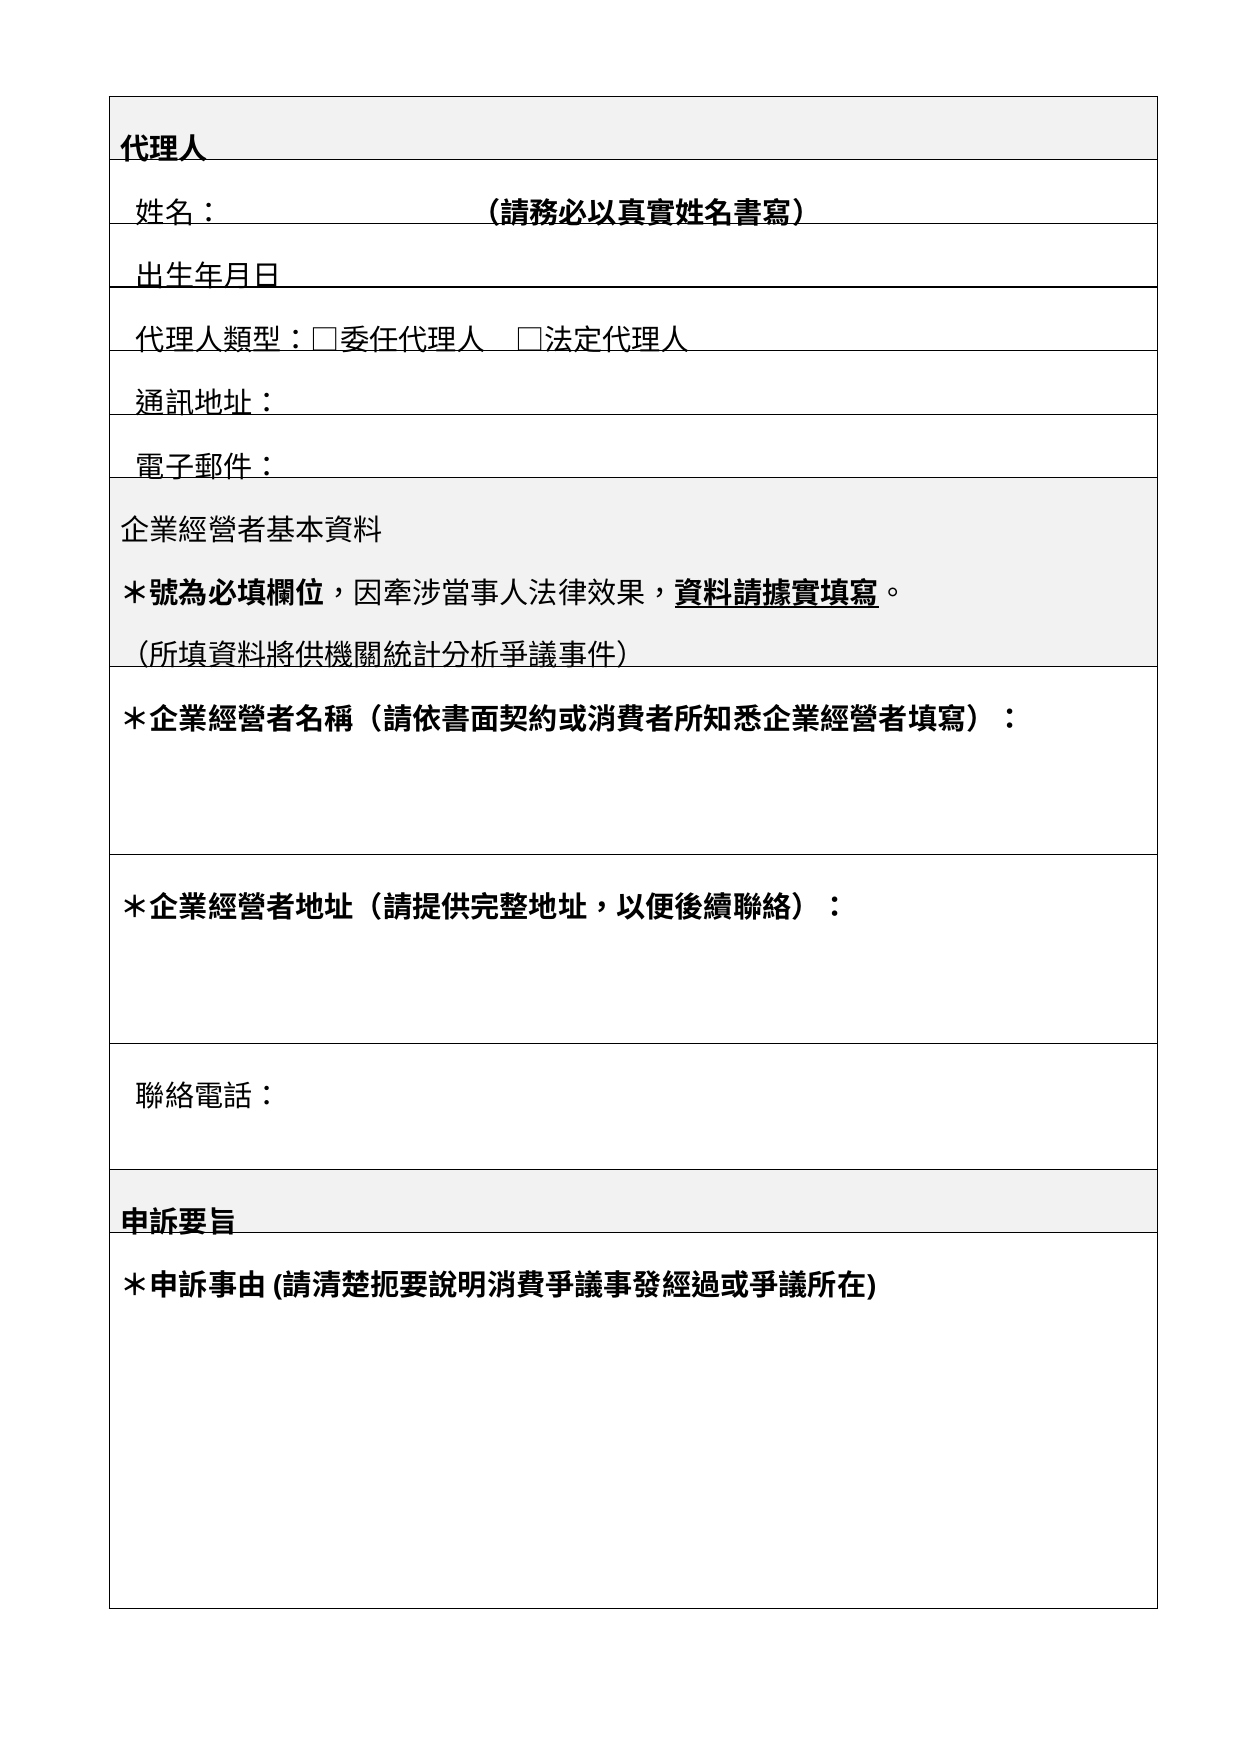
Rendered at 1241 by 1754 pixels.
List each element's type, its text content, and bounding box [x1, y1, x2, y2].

table_cell ＊企業經營者地址（請提供完整地址，以便後續聯絡）： [110, 855, 1157, 1043]
table_cell 聯絡電話： [110, 1044, 1157, 1169]
table_cell 姓名： （請務必以真實姓名書寫） [110, 160, 1157, 223]
table_cell 通訊地址： [110, 351, 1157, 413]
table_cell 出生年月日 [110, 224, 1157, 286]
table_cell 代理人 [110, 97, 1157, 159]
table_cell 申訴要旨 [110, 1170, 1157, 1232]
table_cell 企業經營者基本資料 ＊號為必填欄位，因牽涉當事人法律效果，資料請據實填寫。 （所填資料將供機關統計分析爭議事件） [110, 478, 1157, 666]
table_cell 代理人類型：□委任代理人 □法定代理人 [110, 288, 1157, 350]
table_cell 電子郵件： [110, 415, 1157, 477]
table_cell ＊企業經營者名稱（請依書面契約或消費者所知悉企業經營者填寫）： [110, 667, 1157, 854]
table_cell ＊申訴事由 (請清楚扼要說明消費爭議事發經過或爭議所在) [110, 1233, 1157, 1608]
